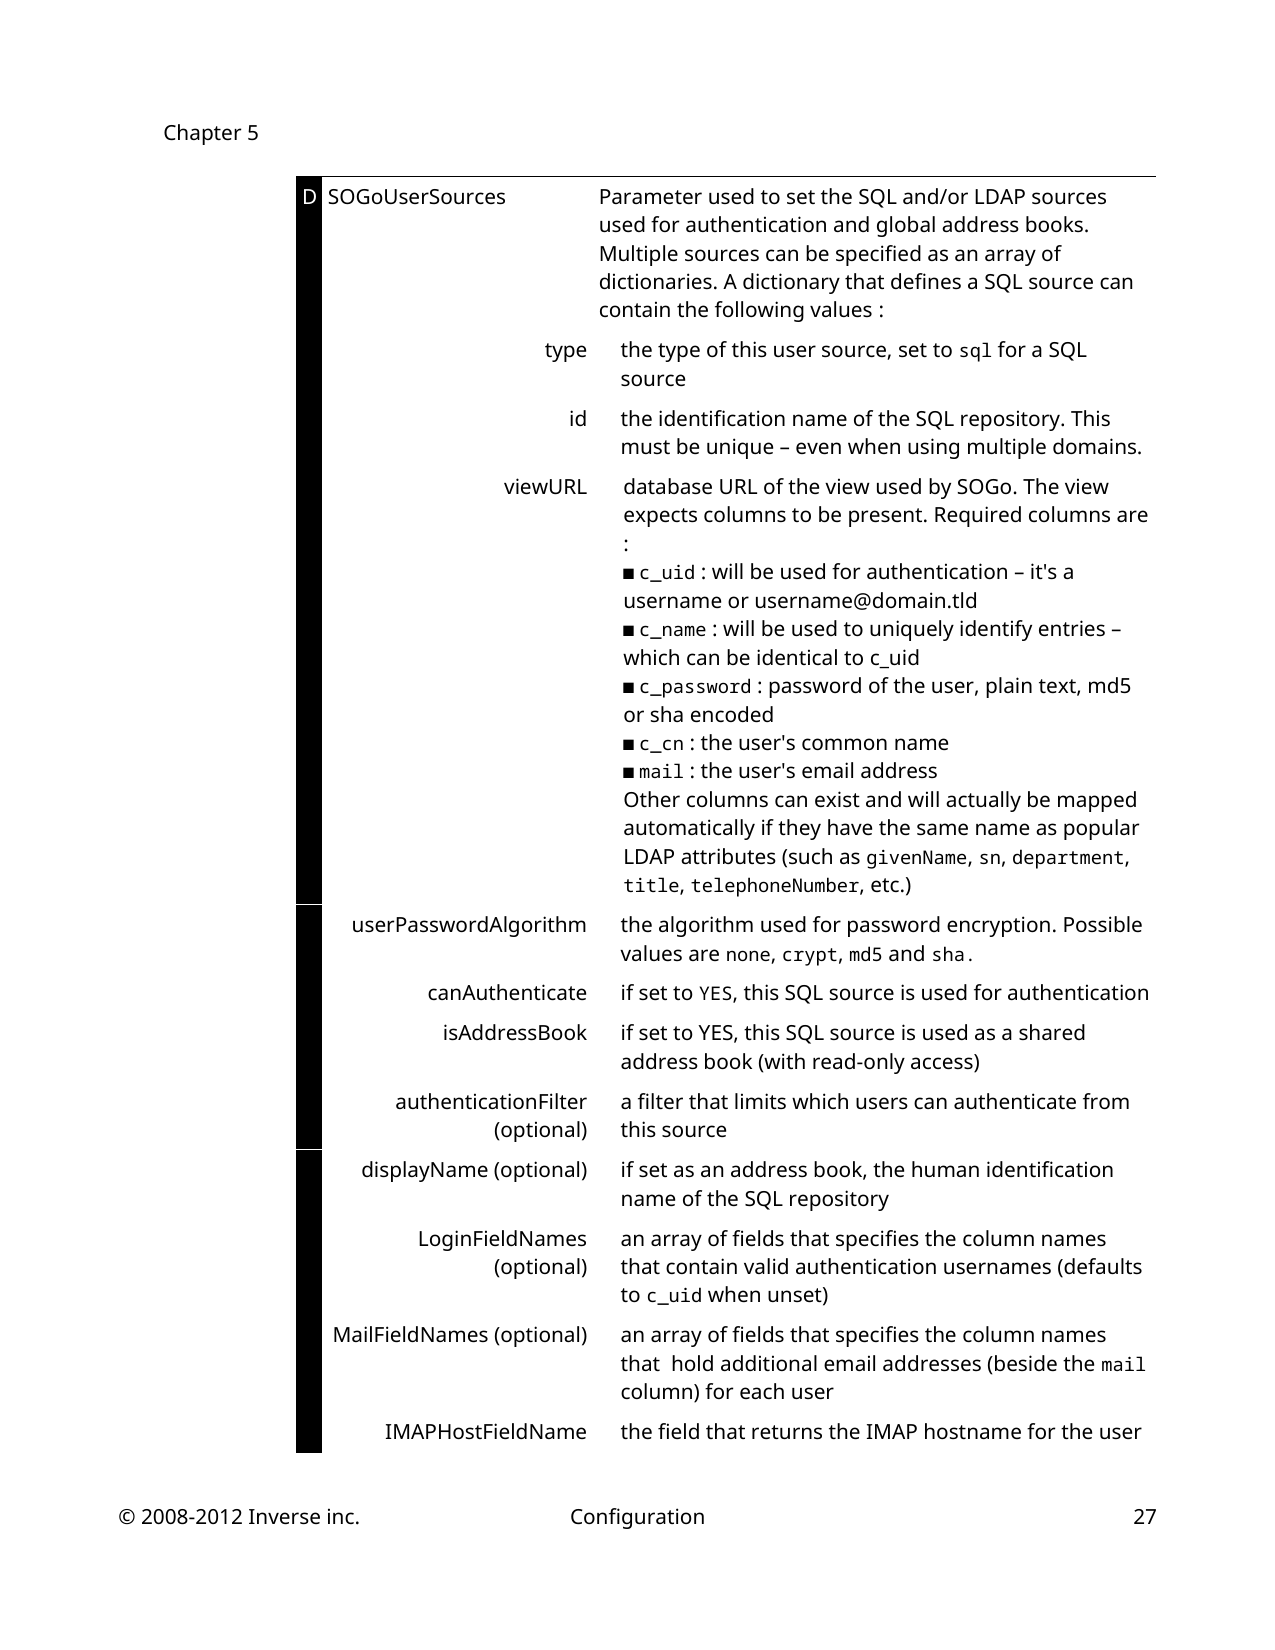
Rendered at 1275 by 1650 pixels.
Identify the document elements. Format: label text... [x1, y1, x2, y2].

table_cell a filter that limits which users can authenticate from this source [593, 1081, 1156, 1149]
table_cell [296, 905, 322, 973]
table_cell displayName (optional) [322, 1150, 593, 1218]
table_cell authenticationFilter (optional) [322, 1081, 593, 1149]
table_cell [296, 1219, 322, 1315]
table_header D [296, 177, 322, 330]
table_cell an array of fields that specifies the column names that hold additional email addresses (beside the mail column) for each user [593, 1315, 1156, 1412]
table_cell viewURL [322, 466, 593, 904]
table_cell LoginFieldNames (optional) [322, 1218, 593, 1315]
table_cell [296, 1316, 322, 1412]
table_cell the algorithm used for password encryption. Possible values are none, crypt, md5 and sha. [593, 905, 1156, 973]
table_cell type [322, 330, 593, 398]
table_cell id [322, 398, 593, 466]
table_cell MailFieldNames (optional) [322, 1315, 593, 1412]
table_cell [296, 1413, 322, 1452]
table_cell IMAPHostFieldName [322, 1412, 593, 1452]
table_cell isAddressBook [322, 1013, 593, 1081]
table_cell [296, 973, 322, 1013]
table_cell [296, 1151, 322, 1218]
table_cell [296, 466, 322, 904]
table_cell database URL of the view used by SOGo. The view expects columns to be present. Required columns are : c_uid : will be used for authentication – it's a username or username@domain.tld c_name : will be used to uniquely identify entries – which can be identical to c_uid c_password : password of the user, plain text, md5 or sha encoded c_cn : the user's common name mail : the user's email address Other columns can exist and will actually be mapped automatically if they have the same name as popular LDAP attributes (such as givenName, sn, department, title, telephoneNumber, etc.) [593, 466, 1156, 904]
table_cell userPasswordAlgorithm [322, 905, 593, 973]
table_header SOGoUserSources [322, 177, 593, 330]
table_cell if set as an address book, the human identification name of the SQL repository [593, 1150, 1156, 1218]
table_cell an array of fields that specifies the column names that contain valid authentication usernames (defaults to c_uid when unset) [593, 1218, 1156, 1315]
table_cell canAuthenticate [322, 973, 593, 1013]
table_header Parameter used to set the SQL and/or LDAP sources used for authentication and global address books. Multiple sources can be specified as an array of dictionaries. A dictionary that defines a SQL source can contain the following values : [593, 177, 1156, 330]
table_cell [296, 1082, 322, 1149]
table_cell the identification name of the SQL repository. This must be unique – even when using multiple domains. [593, 398, 1156, 466]
table_cell the field that returns the IMAP hostname for the user [593, 1412, 1156, 1452]
table_cell if set to YES, this SQL source is used for authentication [593, 973, 1156, 1013]
table_cell [296, 1013, 322, 1081]
table_cell [296, 398, 322, 466]
table_cell if set to YES, this SQL source is used as a shared address book (with read-only access) [593, 1013, 1156, 1081]
table_cell [296, 330, 322, 398]
table_cell the type of this user source, set to sql for a SQL source [593, 330, 1156, 398]
